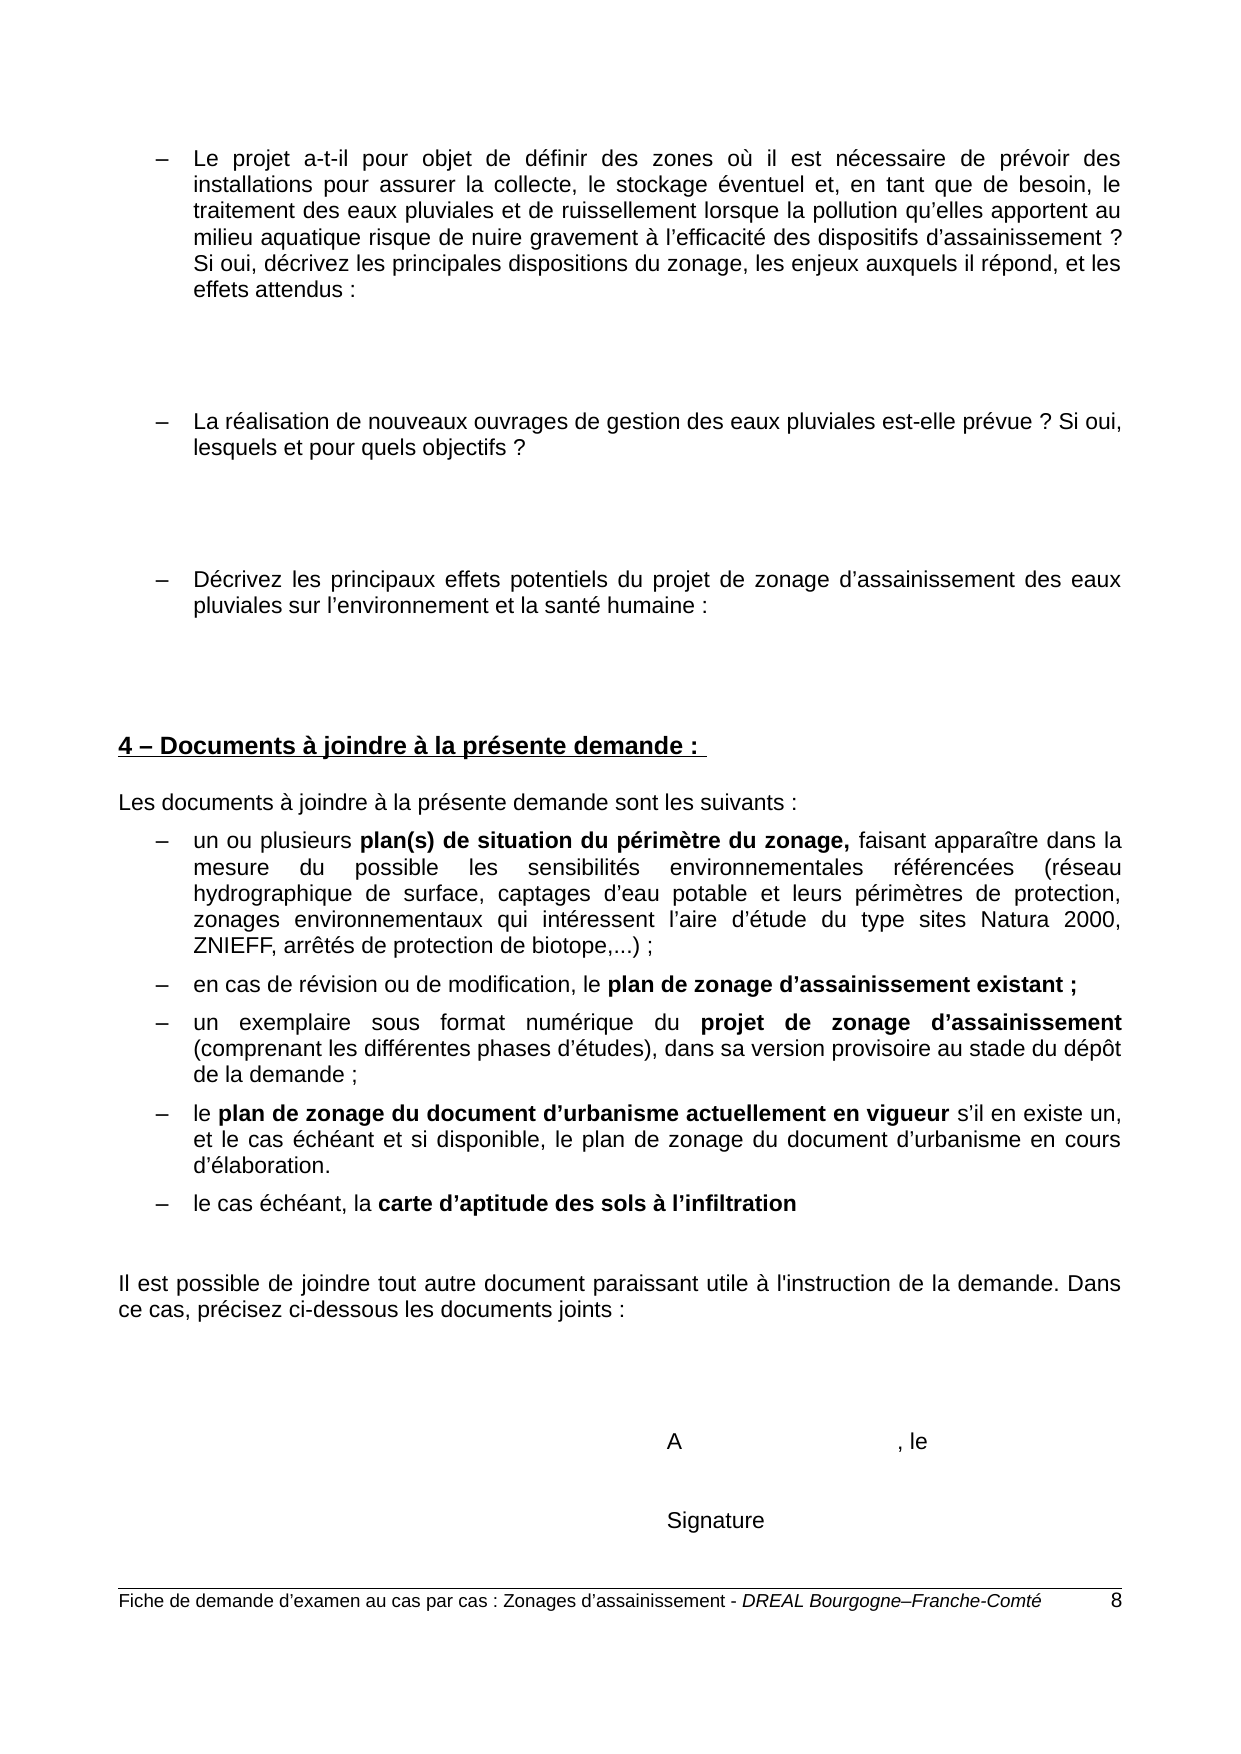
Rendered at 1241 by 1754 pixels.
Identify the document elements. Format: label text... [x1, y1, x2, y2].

list en cas de révision ou de modification, le plan de zonage d’assainissement existant ; [156, 971, 1122, 997]
list le cas échéant, la carte d’aptitude des sols à l’infiltration [156, 1190, 1122, 1217]
list Le projet a-t-il pour objet de définir des zones où il est nécessaire de prévoir des installations pour assurer la collecte, le stockage éventuel et, en tant que de besoin, le traitement des eaux pluviales et de ruissellement lorsque la pollution qu’elles apportent au milieu aquatique risque de nuire gravement à l’efficacité des dispositifs d’assainissement ? Si oui, décrivez les principales dispositions du zonage, les enjeux auxquels il répond, et les effets attendus : [156, 144, 1122, 303]
text Il est possible de joindre tout autre document paraissant utile à l'instruction de la demande. Dans ce cas, précisez ci-dessous les documents joints : [118, 1269, 1122, 1322]
text A , le [118, 1428, 1122, 1454]
list un ou plusieurs plan(s) de situation du périmètre du zonage, faisant apparaître dans la mesure du possible les sensibilités environnementales référencées (réseau hydrographique de surface, captages d’eau potable et leurs périmètres de protection, zonages environnementaux qui intéressent l’aire d’étude du type sites Natura 2000, ZNIEFF, arrêtés de protection de biotope,...) ; [156, 827, 1122, 959]
list le plan de zonage du document d’urbanisme actuellement en vigueur s’il en existe un, et le cas échéant et si disponible, le plan de zonage du document d’urbanisme en cours d’élaboration. [156, 1099, 1122, 1179]
list Décrivez les principaux effets potentiels du projet de zonage d’assainissement des eaux pluviales sur l’environnement et la santé humaine : [156, 566, 1122, 619]
list un exemplaire sous format numérique du projet de zonage d’assainissement (comprenant les différentes phases d’études), dans sa version provisoire au stade du dépôt de la demande ; [156, 1009, 1122, 1088]
list La réalisation de nouveaux ouvrages de gestion des eaux pluviales est-elle prévue ? Si oui, lesquels et pour quels objectifs ? [156, 408, 1122, 461]
text Signature [118, 1507, 1122, 1533]
text 4 – Documents à joindre à la présente demande : [118, 727, 1122, 760]
text Les documents à joindre à la présente demande sont les suivants : [118, 789, 1122, 815]
